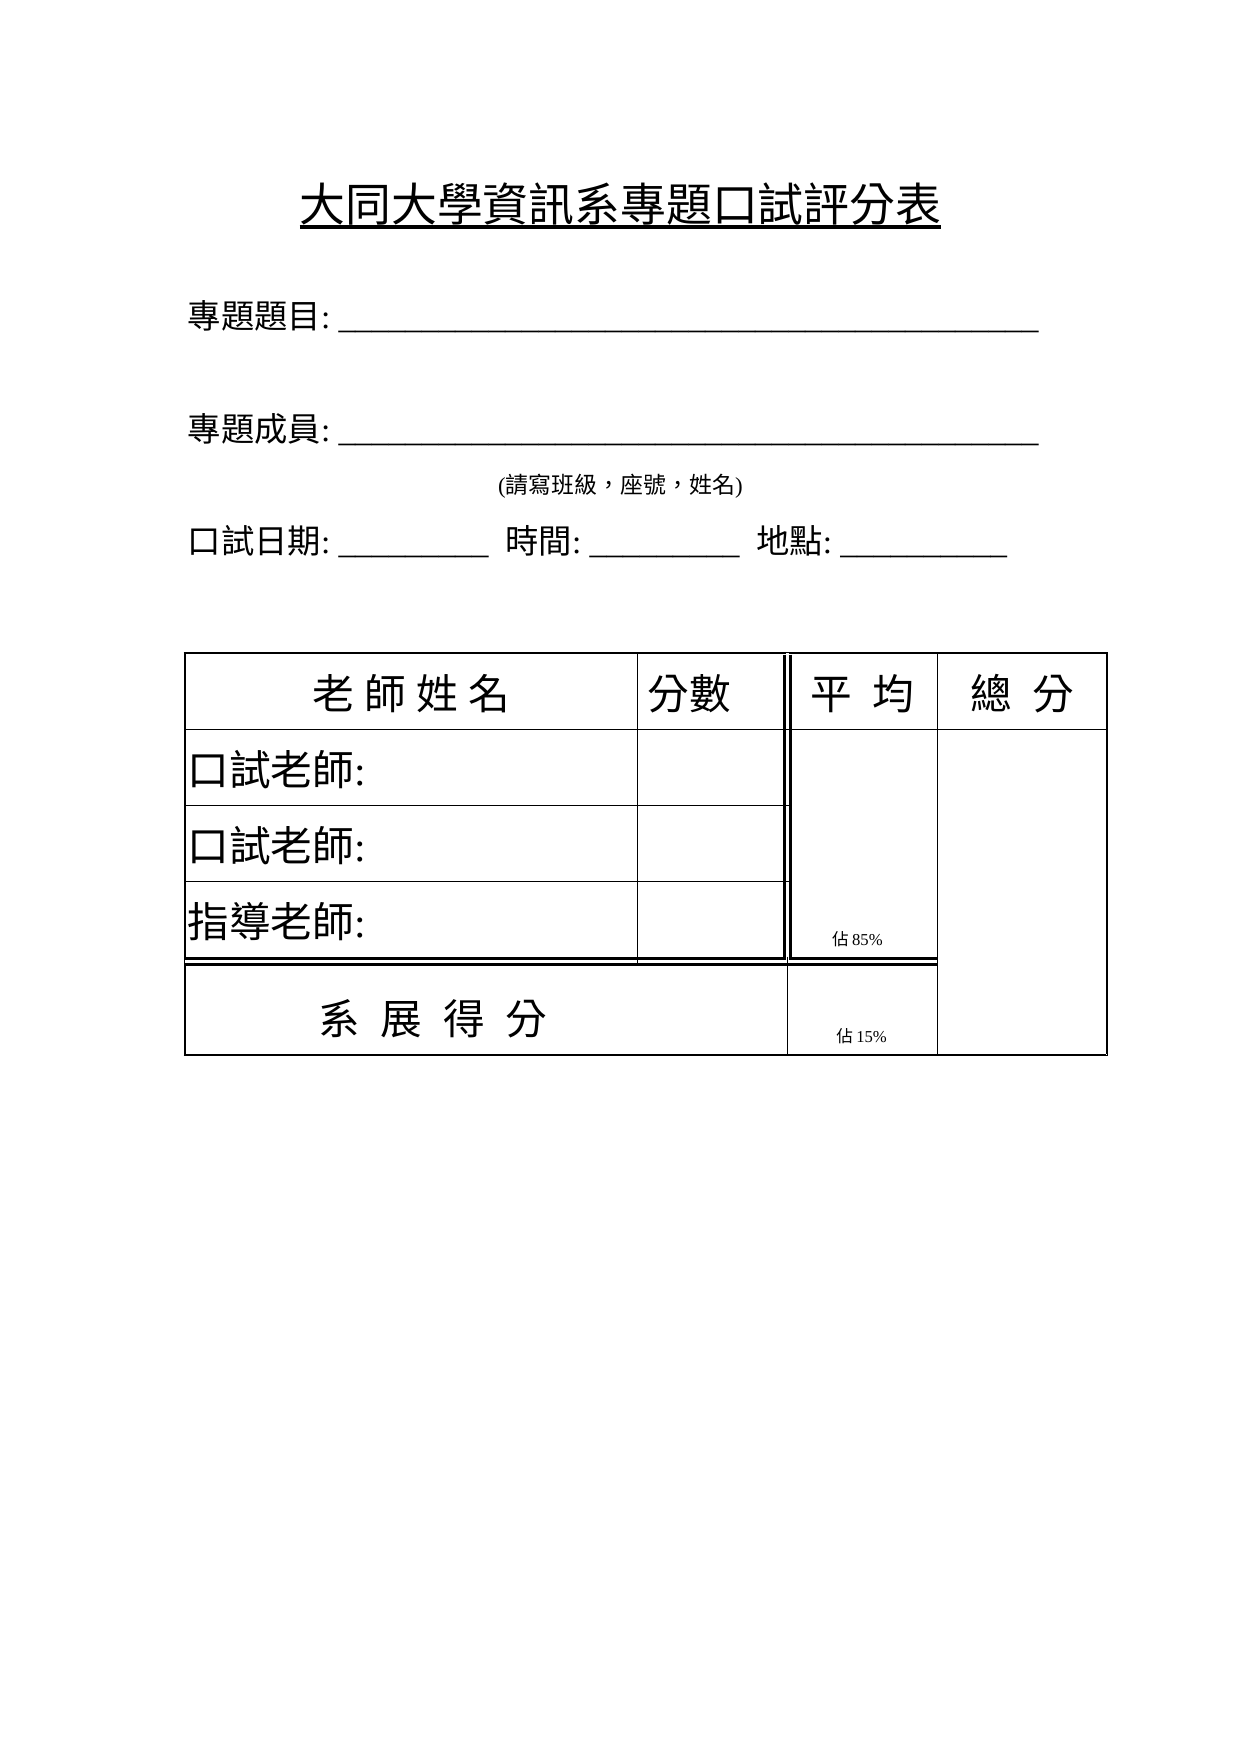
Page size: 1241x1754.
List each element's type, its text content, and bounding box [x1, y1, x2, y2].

table_header 老 師 姓 名 [186, 654, 637, 728]
table_cell [638, 730, 783, 804]
table_cell [792, 805, 937, 881]
table_cell 佔85% [792, 881, 937, 957]
table_cell [938, 957, 1106, 1053]
text 專題題目: __________________________________________ [187, 277, 1053, 352]
table_cell 系 展 得 分 [186, 966, 637, 1053]
table_cell [638, 957, 787, 963]
table_cell [938, 730, 1106, 804]
text 口試日期: _________ 時間: _________ 地點: __________ [187, 502, 1053, 577]
table_cell [638, 882, 783, 957]
table_header 分數 [638, 654, 785, 728]
text 專題成員: __________________________________________ [187, 389, 1053, 464]
table_header 總 分 [938, 654, 1106, 728]
table_cell 佔15% [788, 966, 937, 1053]
table_cell 指導老師: [186, 882, 637, 957]
table_cell [938, 805, 1106, 881]
table_cell [788, 958, 937, 963]
table_cell 口試老師: [186, 730, 637, 804]
table_cell 口試老師: [186, 806, 637, 881]
table_header 平 均 [792, 654, 937, 728]
table_cell [792, 730, 937, 804]
text (請寫班級，座號，姓名) [187, 464, 1053, 502]
table_cell [637, 966, 787, 1053]
text 大同大學資訊系專題口試評分表 [187, 164, 1053, 239]
table_cell [938, 881, 1106, 957]
table_cell [638, 806, 783, 881]
